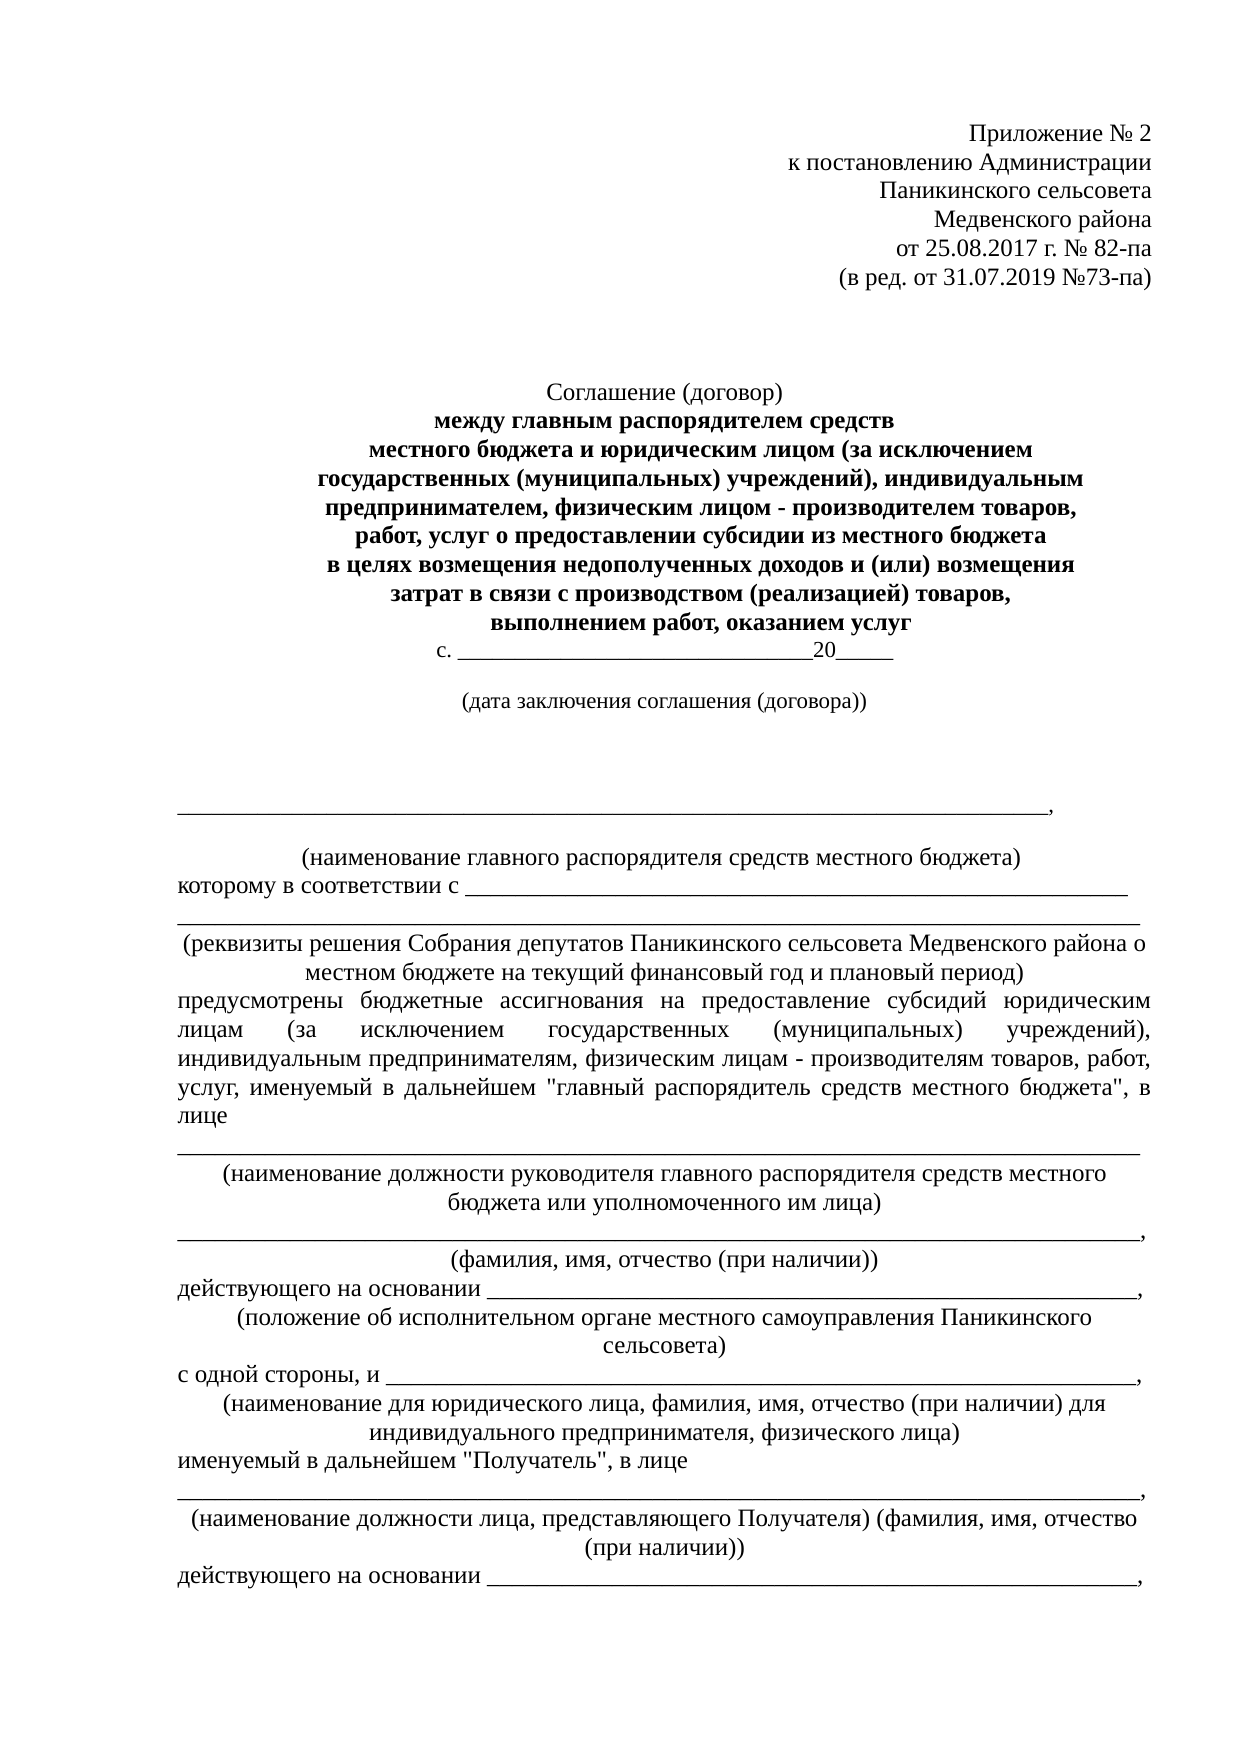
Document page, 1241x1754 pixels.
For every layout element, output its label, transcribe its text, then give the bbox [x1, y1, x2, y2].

text местного бюджета и юридическим лицом (за исключением [177, 434, 1152, 463]
text Приложение № 2 [177, 118, 1152, 147]
text (наименование должности лица, представляющего Получателя) (фамилия, имя, отчество (при наличии)) [177, 1503, 1152, 1561]
text предпринимателем, физическим лицом - производителем товаров, [177, 492, 1152, 521]
text государственных (муниципальных) учреждений), индивидуальным [177, 463, 1152, 492]
text предусмотрены бюджетные ассигнования на предоставление субсидий юридическим лицам (за исключением государственных (муниципальных) учреждений), индивидуальным предпринимателям, физическим лицам - производителям товаров, работ, услуг, именуемый в дальнейшем "главный распорядитель средств местного бюджета", в лице [177, 986, 1152, 1129]
text Паникинского сельсовета [723, 176, 1152, 204]
text (дата заключения соглашения (договора)) [177, 687, 1152, 713]
text _____________________________________________________________________________, [177, 1474, 1152, 1503]
text (реквизиты решения Собрания депутатов Паникинского сельсовета Медвенского района о местном бюджете на текущий финансовый год и плановый период) [177, 928, 1152, 986]
text работ, услуг о предоставлении субсидии из местного бюджета [177, 521, 1152, 549]
text действующего на основании ____________________________________________________, [177, 1273, 1152, 1302]
text с одной стороны, и ____________________________________________________________, [177, 1359, 1152, 1388]
text (наименование главного распорядителя средств местного бюджета) [177, 842, 1152, 871]
text затрат в связи с производством (реализацией) товаров, [177, 578, 1152, 607]
text _____________________________________________________________________________ [177, 899, 1152, 928]
text _____________________________________________________________________________, [177, 1216, 1152, 1244]
text в целях возмещения недополученных доходов и (или) возмещения [177, 549, 1152, 578]
text (положение об исполнительном органе местного самоуправления Паникинского сельсовета) [177, 1302, 1152, 1359]
text ____________________________________________________________________________, [177, 791, 1152, 817]
text _____________________________________________________________________________ [177, 1129, 1152, 1158]
text (фамилия, имя, отчество (при наличии)) [177, 1244, 1152, 1273]
text между главным распорядителем средств [177, 406, 1152, 434]
text Медвенского района [723, 204, 1152, 233]
text действующего на основании ____________________________________________________, [177, 1561, 1152, 1589]
text (наименование должности руководителя главного распорядителя средств местного бюджета или уполномоченного им лица) [177, 1158, 1152, 1216]
text (в ред. от 31.07.2019 №73-па) [177, 262, 1152, 291]
text именуемый в дальнейшем "Получатель", в лице [177, 1446, 1152, 1474]
text от 25.08.2017 г. № 82-па [177, 233, 1152, 262]
text с. _______________________________20_____ [177, 636, 1152, 662]
text Соглашение (договор) [177, 377, 1152, 406]
text к постановлению Администрации [177, 147, 1152, 176]
text которому в соответствии с _____________________________________________________ [177, 871, 1152, 899]
text выполнением работ, оказанием услуг [177, 607, 1152, 636]
text (наименование для юридического лица, фамилия, имя, отчество (при наличии) для индивидуального предпринимателя, физического лица) [177, 1388, 1152, 1446]
